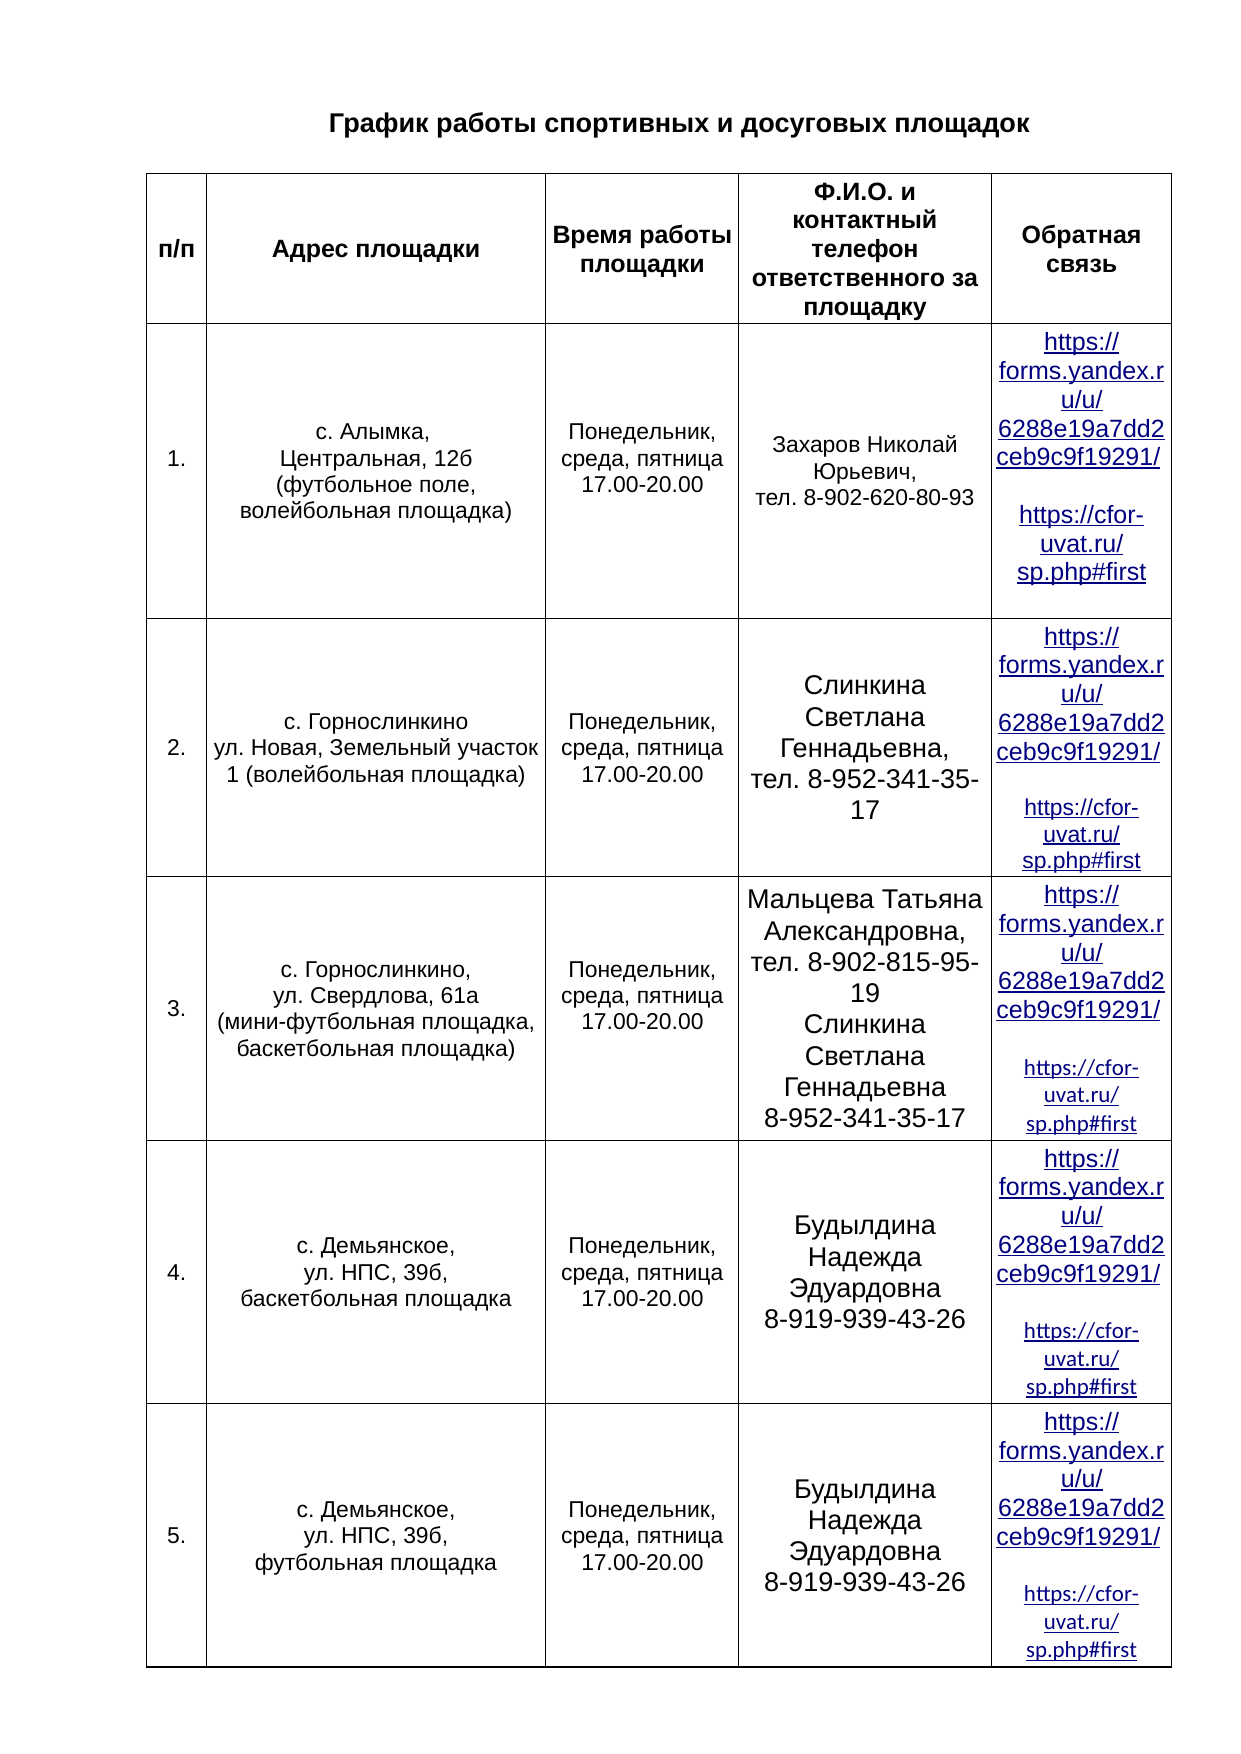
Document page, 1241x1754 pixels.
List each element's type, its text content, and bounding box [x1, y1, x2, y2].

table_cell 3. [147, 877, 206, 1139]
table_cell с. Алымка, Центральная, 12б (футбольное поле, волейбольная площадка) [207, 324, 545, 618]
table_cell Захаров Николай Юрьевич, тел. 8-902-620-80-93 [739, 324, 991, 618]
table_cell Понедельник, среда, пятница 17.00-20.00 [546, 1404, 738, 1666]
table_cell 2. [147, 619, 206, 876]
table_cell Мальцева Татьяна Александровна, тел. 8-902-815-95-19 Слинкина Светлана Геннадьевна 8-952-341-35-17 [739, 877, 991, 1139]
table_cell Понедельник, среда, пятница 17.00-20.00 [546, 1141, 738, 1403]
text График работы спортивных и досуговых площадок [177, 107, 1181, 138]
table_cell 1. [147, 324, 206, 618]
table_cell Понедельник, среда, пятница 17.00-20.00 [546, 324, 738, 618]
table_cell Слинкина Светлана Геннадьевна, тел. 8-952-341-35-17 [739, 619, 991, 876]
table_cell с. Демьянское, ул. НПС, 39б, баскетбольная площадка [207, 1141, 545, 1403]
table_header п/п [147, 174, 206, 323]
table_cell Понедельник, среда, пятница 17.00-20.00 [546, 877, 738, 1139]
table_header Адрес площадки [207, 174, 545, 323]
table_cell Понедельник, среда, пятница 17.00-20.00 [546, 619, 738, 876]
table_cell Будылдина Надежда Эдуардовна 8-919-939-43-26 [739, 1141, 991, 1403]
table_cell Будылдина Надежда Эдуардовна 8-919-939-43-26 [739, 1404, 991, 1666]
table_header Обратная связь [992, 174, 1171, 323]
table_cell https://forms.yandex.ru/u/6288e19a7dd2ceb9c9f19291/ https://cfor-uvat.ru/sp.php#first [992, 1141, 1171, 1403]
table_cell 4. [147, 1141, 206, 1403]
table_header [626, 76, 1146, 107]
table_cell с. Горнослинкино, ул. Свердлова, 61а (мини-футбольная площадка, баскетбольная площадка) [207, 877, 545, 1139]
table_cell https://forms.yandex.ru/u/6288e19a7dd2ceb9c9f19291/ https://cfor-uvat.ru/sp.php#first [992, 1404, 1171, 1666]
table_cell https://forms.yandex.ru/u/6288e19a7dd2ceb9c9f19291/ https://cfor-uvat.ru/sp.php#first [992, 619, 1171, 876]
table_cell 5. [147, 1404, 206, 1666]
table_cell https://forms.yandex.ru/u/6288e19a7dd2ceb9c9f19291/ https://cfor-uvat.ru/sp.php#first [992, 324, 1171, 618]
table_header Время работы площадки [546, 174, 738, 323]
table_cell с. Демьянское, ул. НПС, 39б, футбольная площадка [207, 1404, 545, 1666]
table_header Ф.И.О. и контактный телефон ответственного за площадку [739, 174, 991, 323]
table_cell https://forms.yandex.ru/u/6288e19a7dd2ceb9c9f19291/ https://cfor-uvat.ru/sp.php#first [992, 877, 1171, 1139]
table_cell с. Горнослинкино ул. Новая, Земельный участок 1 (волейбольная площадка) [207, 619, 545, 876]
